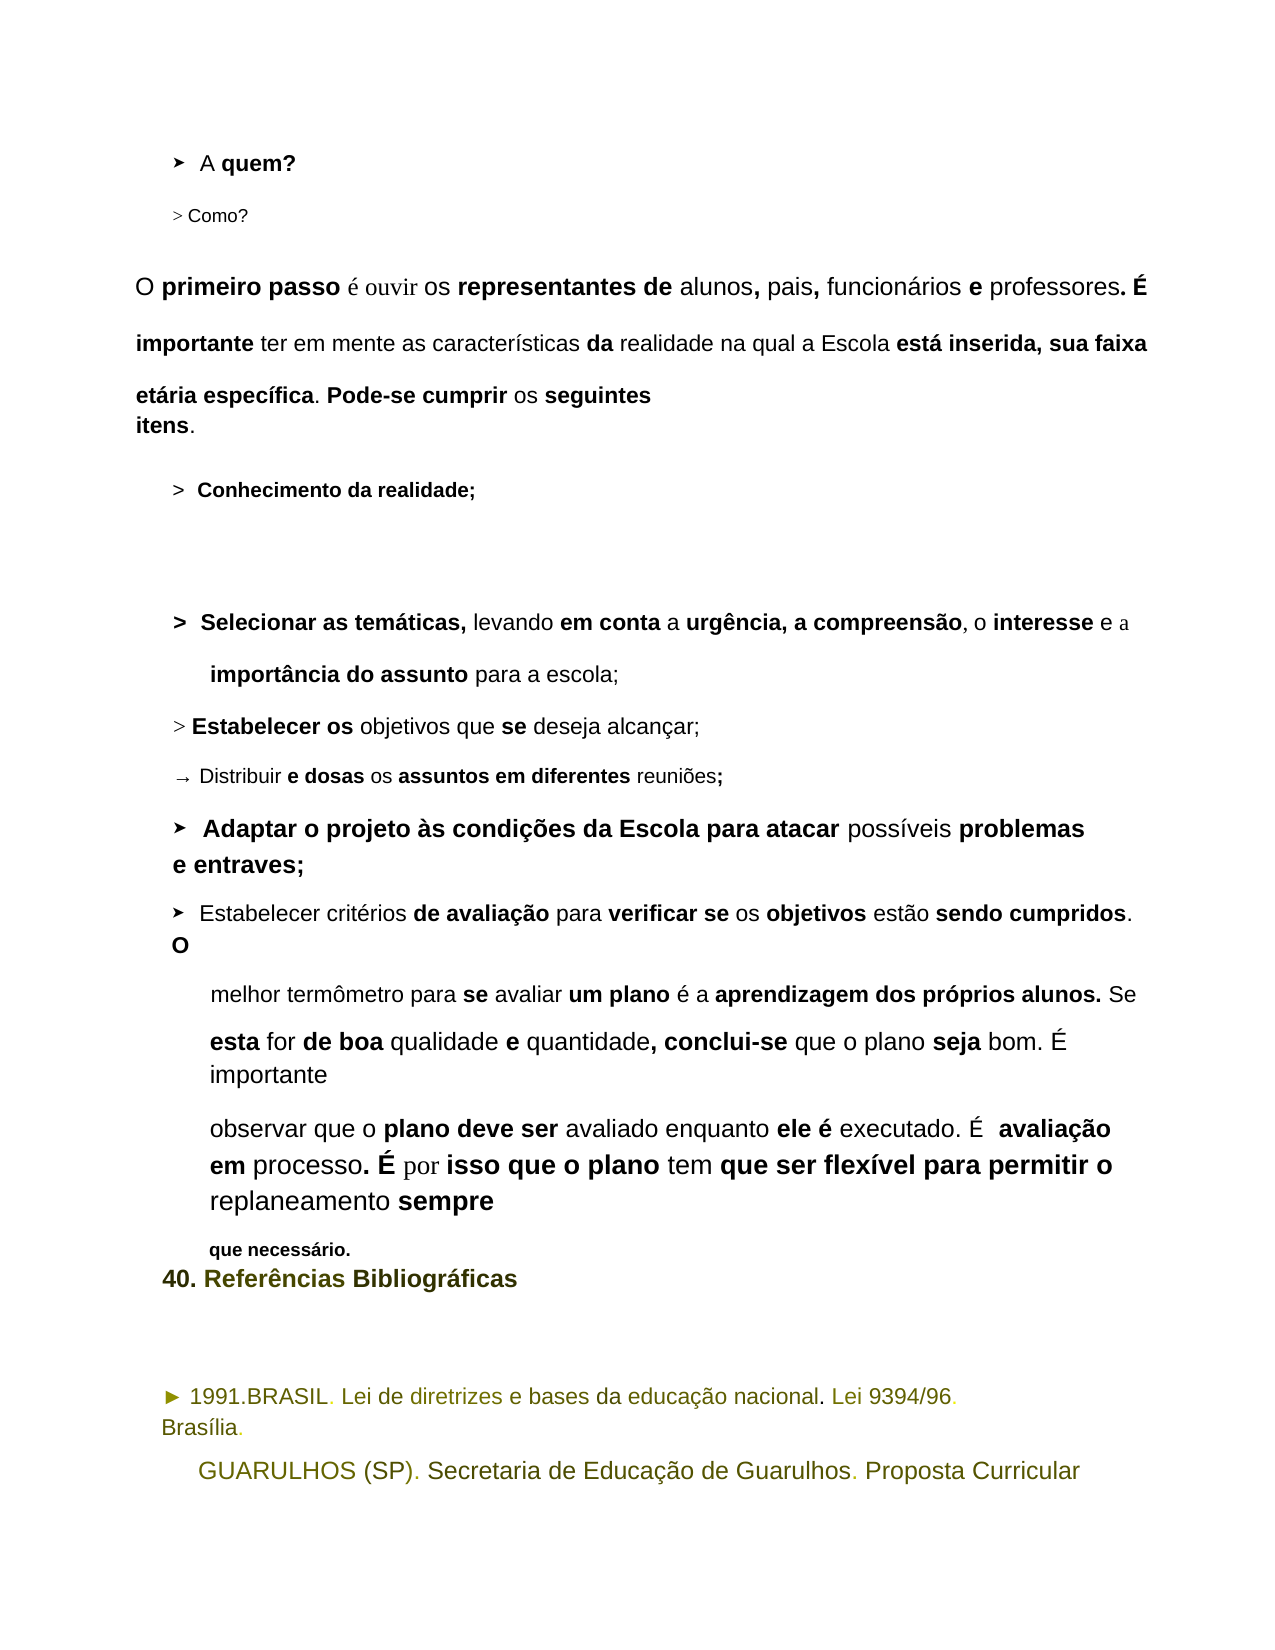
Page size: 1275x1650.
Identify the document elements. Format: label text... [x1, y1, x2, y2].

text ➤ Estabelecer critérios de avaliação para verificar se os objetivos estão sendo cumpridos. O [171, 900, 1152, 958]
text ➤ A quem? [172, 150, 333, 178]
text que necessário. [209, 1239, 399, 1261]
text > Como? [172, 205, 316, 227]
text 40. Referências Bibliográficas [162, 1264, 535, 1293]
text > Conhecimento da realidade; [172, 477, 512, 503]
text > Selecionar as temáticas, levando em conta a urgência, a compreensão, o interesse e a [173, 608, 1132, 637]
text importância do assunto para a escola; [210, 661, 629, 687]
text > Estabelecer os objetivos que se deseja alcançar; [173, 713, 705, 739]
text observar que o plano deve ser avaliado enquanto ele é executado. É avaliação em processo. É por isso que o plano tem que ser flexível para permitir o replaneamento sempre [209, 1114, 1152, 1216]
text importante ter em mente as características da realidade na qual a Escola está inserida, sua faixa [136, 330, 1152, 356]
text O primeiro passo é ouvir os representantes de alunos, pais, funcionários e professores. É [135, 272, 1153, 303]
text melhor termômetro para se avaliar um plano é a aprendizagem dos próprios alunos. Se [210, 981, 1151, 1007]
text etária específica. Pode-se cumprir os seguintes itens. [136, 382, 705, 438]
text ➤ Adaptar o projeto às condições da Escola para atacar possíveis problemas e entraves; [172, 814, 1104, 878]
text ► 1991.BRASIL. Lei de diretrizes e bases da educação nacional. Lei 9394/96. Brasília. [161, 1383, 1010, 1440]
text → Distribuir e dosas os assuntos em diferentes reuniões; [172, 764, 757, 788]
text GUARULHOS (SP). Secretaria de Educação de Guarulhos. Proposta Curricular [198, 1456, 1107, 1485]
text esta for de boa qualidade e quantidade, conclui-se que o plano seja bom. É importante [209, 1027, 1151, 1089]
